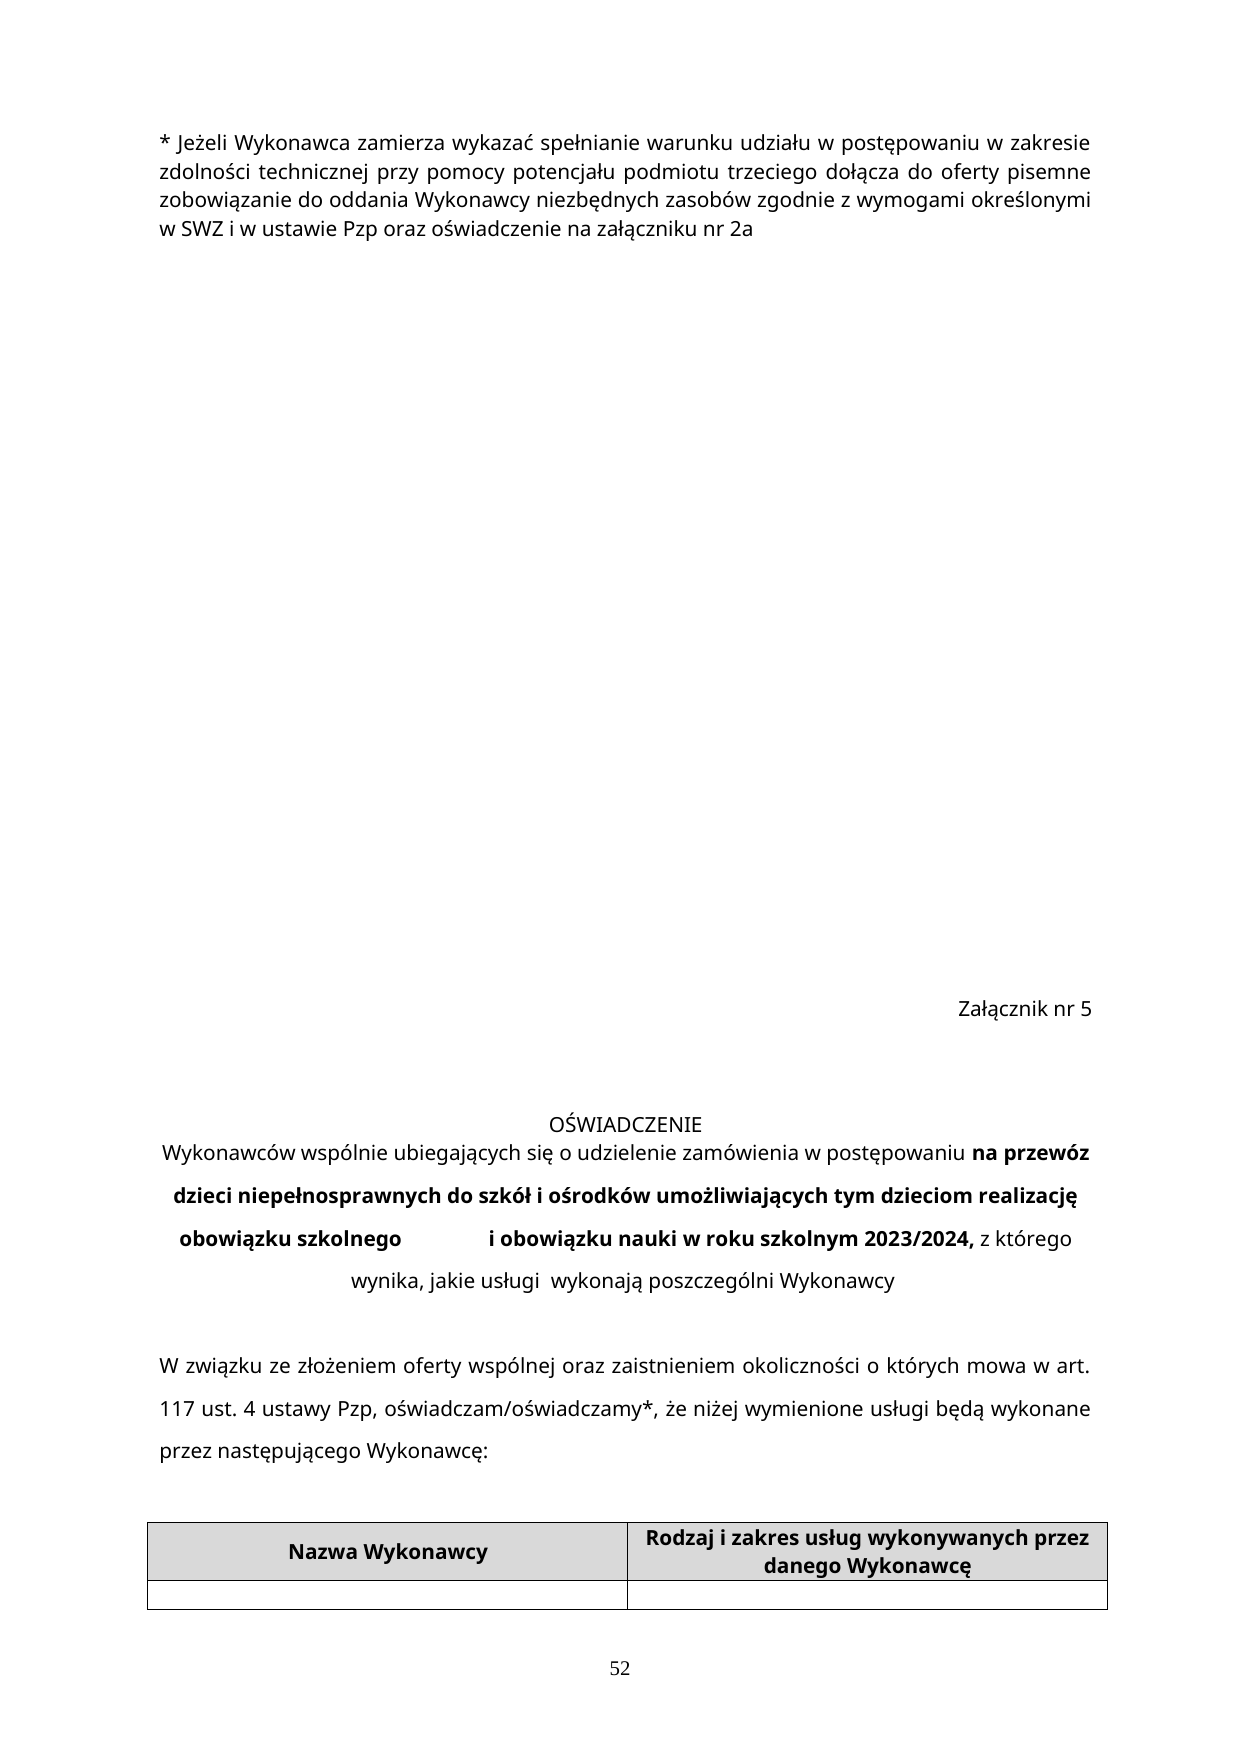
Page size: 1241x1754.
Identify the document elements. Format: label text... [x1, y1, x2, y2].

text OŚWIADCZENIE [159, 1110, 1092, 1138]
table_cell [148, 1581, 627, 1609]
text * Jeżeli Wykonawca zamierza wykazać spełnianie warunku udziału w postępowaniu w zakresie zdolności technicznej przy pomocy potencjału podmiotu trzeciego dołącza do oferty pisemne zobowiązanie do oddania Wykonawcy niezbędnych zasobów zgodnie z wymogami określonymi w SWZ i w ustawie Pzp oraz oświadczenie na załączniku nr 2a [159, 128, 1092, 242]
text W związku ze złożeniem oferty wspólnej oraz zaistnieniem okoliczności o których mowa w art. 117 ust. 4 ustawy Pzp, oświadczam/oświadczamy*, że niżej wymienione usługi będą wykonane przez następującego Wykonawcę: [159, 1351, 1092, 1465]
text Wykonawców wspólnie ubiegających się o udzielenie zamówienia w postępowaniu na przewóz dzieci niepełnosprawnych do szkół i ośrodków umożliwiających tym dzieciom realizację obowiązku szkolnego i obowiązku nauki w roku szkolnym 2023/2024, z którego wynika, jakie usługi wykonają poszczególni Wykonawcy [159, 1138, 1092, 1295]
table_header Nazwa Wykonawcy [148, 1523, 627, 1580]
table_header Rodzaj i zakres usług wykonywanych przez danego Wykonawcę [628, 1523, 1107, 1580]
text Załącznik nr 5 [159, 994, 1092, 1023]
table_cell [628, 1581, 1107, 1609]
